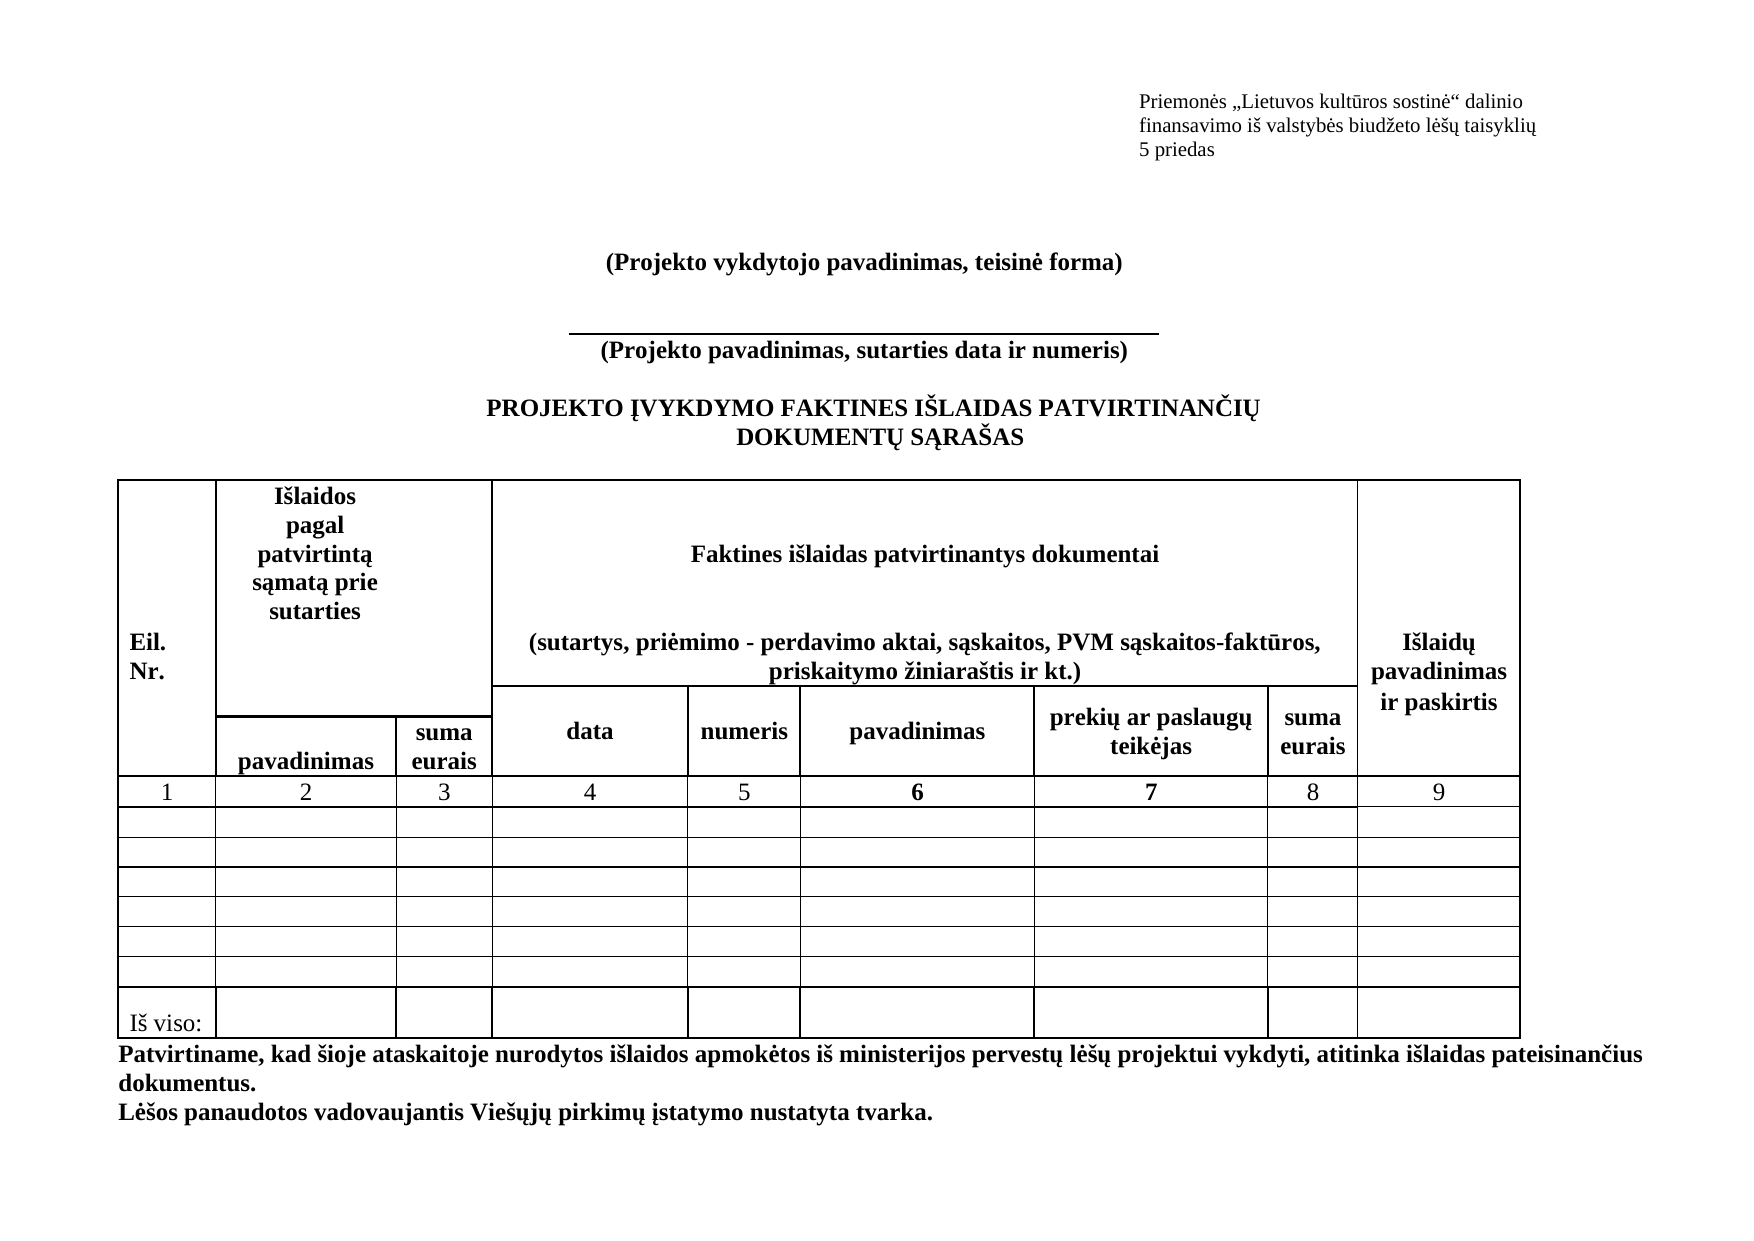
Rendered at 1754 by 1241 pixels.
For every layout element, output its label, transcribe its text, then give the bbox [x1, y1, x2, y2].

table_cell [1035, 957, 1267, 986]
table_header (Projekto vykdytojo pavadinimas, teisinė forma) [569, 161, 1159, 276]
table_header [1645, 161, 1668, 276]
table_cell [396, 276, 569, 333]
table_cell [1645, 393, 1668, 450]
table_cell [118, 393, 216, 450]
table_cell [397, 868, 492, 896]
table_cell [216, 808, 396, 837]
table_cell [216, 927, 396, 956]
table_cell [119, 808, 215, 837]
table_cell [493, 927, 687, 956]
table_cell [1521, 715, 1668, 775]
table_cell [397, 808, 492, 837]
table_cell [118, 450, 216, 479]
table_cell [119, 897, 215, 926]
table_header [216, 161, 396, 276]
table_cell [1159, 364, 1372, 393]
table_cell [1035, 868, 1267, 896]
table_cell [801, 808, 1034, 837]
table_cell [1403, 364, 1645, 393]
table_cell [1358, 393, 1645, 450]
table_cell [119, 927, 215, 956]
table_header [1373, 161, 1402, 276]
table_cell 2 [216, 777, 396, 806]
table_cell [1358, 897, 1519, 926]
table_cell [119, 957, 215, 986]
table_cell [216, 393, 396, 450]
table_cell [396, 481, 491, 625]
table_cell [216, 897, 396, 926]
table_cell [1521, 986, 1668, 1037]
table_cell [1035, 988, 1267, 1037]
table_cell [396, 685, 491, 715]
table_cell [801, 988, 1033, 1037]
table_cell [1645, 276, 1668, 333]
table_cell 6 [801, 777, 1034, 806]
table_cell [688, 450, 901, 479]
table_cell [216, 868, 396, 896]
table_cell pavadinimas [801, 687, 1033, 775]
table_cell PROJEKTO ĮVYKDYMO FAKTINES IŠLAIDAS PATVIRTINANČIŲ DOKUMENTŲ SĄRAŠAS [396, 393, 1358, 450]
table_cell [1645, 333, 1668, 364]
table_cell [1035, 838, 1267, 866]
table_cell [801, 838, 1034, 866]
text Lėšos panaudotos vadovaujantis Viešųjų pirkimų įstatymo nustatyta tvarka. [118, 1097, 1668, 1125]
table_cell suma eurais [1269, 687, 1357, 775]
table_cell [119, 868, 215, 896]
table_cell [217, 625, 396, 684]
table_cell [1268, 868, 1357, 896]
table_header [1403, 161, 1645, 276]
text 5 priedas [1139, 137, 1668, 161]
table_cell [396, 364, 569, 393]
table_cell (Projekto pavadinimas, sutarties data ir numeris) [569, 335, 1159, 364]
table_cell 5 [688, 777, 800, 806]
table_cell [1358, 927, 1519, 956]
table_cell Eil. Nr. [119, 481, 215, 684]
table_cell suma eurais [397, 718, 491, 775]
table_cell [118, 364, 216, 393]
table_cell [688, 276, 901, 333]
table_cell 7 [1035, 777, 1267, 806]
table_cell 4 [493, 777, 687, 806]
table_cell [1035, 897, 1267, 926]
table_cell [801, 868, 1034, 896]
table_cell [397, 927, 492, 956]
table_cell [492, 450, 688, 479]
table_cell numeris [689, 687, 799, 775]
table_cell [901, 276, 1159, 333]
table_header [396, 161, 569, 276]
table_cell [1268, 808, 1357, 837]
table_cell [1358, 807, 1519, 837]
table_cell [688, 897, 800, 926]
text finansavimo iš valstybės biudžeto lėšų taisyklių [1139, 113, 1668, 137]
table_cell [1358, 481, 1519, 625]
table_cell Faktines išlaidas patvirtinantys dokumentai [493, 481, 1357, 625]
table_cell Iš viso: [119, 988, 215, 1037]
table_cell pavadinimas [217, 718, 395, 775]
table_cell [1645, 450, 1668, 479]
text Patvirtiname, kad šioje ataskaitoje nurodytos išlaidos apmokėtos iš ministerijos pervestų lėšų projektui vykdyti, atitinka išlaidas pateisinančius dokumentus. [118, 1039, 1668, 1097]
table_cell [1521, 685, 1668, 715]
table_cell prekių ar paslaugų teikėjas [1035, 687, 1267, 775]
table_cell [493, 957, 687, 986]
table_cell [801, 927, 1034, 956]
table_cell [216, 957, 396, 986]
table_cell [119, 838, 215, 866]
table_cell [801, 897, 1034, 926]
table_cell [688, 957, 800, 986]
table_cell [493, 988, 687, 1037]
table_cell [1159, 450, 1372, 479]
table_cell [493, 808, 687, 837]
table_cell [217, 988, 395, 1037]
table_cell [688, 868, 800, 896]
table_cell [688, 838, 800, 866]
table_cell [396, 625, 491, 684]
table_cell [1521, 926, 1668, 956]
table_cell 9 [1358, 777, 1519, 806]
table_cell [1358, 715, 1519, 775]
table_cell [1358, 988, 1519, 1037]
table_cell [1403, 450, 1645, 479]
table_cell [216, 838, 396, 866]
table_cell [1358, 838, 1519, 866]
table_cell [216, 276, 396, 333]
table_cell [1373, 276, 1402, 333]
table_cell [1159, 333, 1372, 364]
table_cell [689, 988, 799, 1037]
table_cell [1373, 364, 1402, 393]
table_cell [901, 450, 1159, 479]
table_cell [1403, 333, 1645, 364]
table_cell [493, 897, 687, 926]
table_cell [1521, 896, 1668, 926]
table_cell [1358, 868, 1519, 896]
table_cell [397, 897, 492, 926]
table_cell [216, 450, 396, 479]
table_cell [1035, 927, 1267, 956]
table_cell [217, 685, 396, 715]
table_cell (sutartys, priėmimo - perdavimo aktai, sąskaitos, PVM sąskaitos-faktūros, priskaitymo žiniaraštis ir kt.) [493, 625, 1357, 684]
table_cell [118, 333, 216, 364]
table_cell [1521, 625, 1668, 684]
table_cell data [493, 687, 687, 775]
table_cell [216, 364, 396, 393]
table_cell 1 [119, 777, 215, 806]
table_cell [396, 450, 492, 479]
table_cell [216, 333, 396, 364]
table_cell [1268, 957, 1357, 986]
table_cell [801, 957, 1034, 986]
table_cell [119, 685, 215, 715]
table_cell [688, 927, 800, 956]
table_cell [493, 838, 687, 866]
table_header [118, 161, 216, 276]
table_cell [1269, 988, 1357, 1037]
table_cell [397, 838, 492, 866]
table_cell 8 [1268, 777, 1357, 806]
text Priemonės „Lietuvos kultūros sostinė“ dalinio [1139, 88, 1668, 113]
table_cell ir paskirtis [1358, 685, 1519, 715]
table_cell 3 [397, 777, 492, 806]
table_cell [1358, 957, 1519, 986]
table_cell [118, 276, 216, 333]
table_cell [688, 364, 901, 393]
table_cell [1521, 775, 1668, 806]
table_cell [1159, 276, 1372, 333]
table_cell [1645, 364, 1668, 393]
table_cell [1373, 333, 1402, 364]
table_cell [1521, 806, 1668, 837]
table_cell [688, 808, 800, 837]
table_cell [1521, 479, 1668, 625]
table_cell [569, 276, 688, 333]
table_cell [1268, 897, 1357, 926]
table_cell [1521, 866, 1668, 896]
table_cell Išlaidos pagal patvirtintą sąmatą prie sutarties [217, 481, 396, 625]
table_header [1159, 161, 1372, 276]
table_cell [1403, 276, 1645, 333]
table_cell [901, 364, 1159, 393]
table_cell [397, 957, 492, 986]
table_cell [1373, 450, 1402, 479]
table_cell [569, 364, 688, 393]
table_cell [1268, 927, 1357, 956]
table_cell [1035, 808, 1267, 837]
table_cell [396, 333, 569, 364]
table_cell Išlaidų pavadinimas [1358, 625, 1519, 684]
table_cell [397, 988, 491, 1037]
table_cell [1268, 838, 1357, 866]
table_cell [1521, 956, 1668, 986]
table_cell [119, 715, 215, 775]
table_cell [1521, 837, 1668, 866]
table_cell [493, 868, 687, 896]
